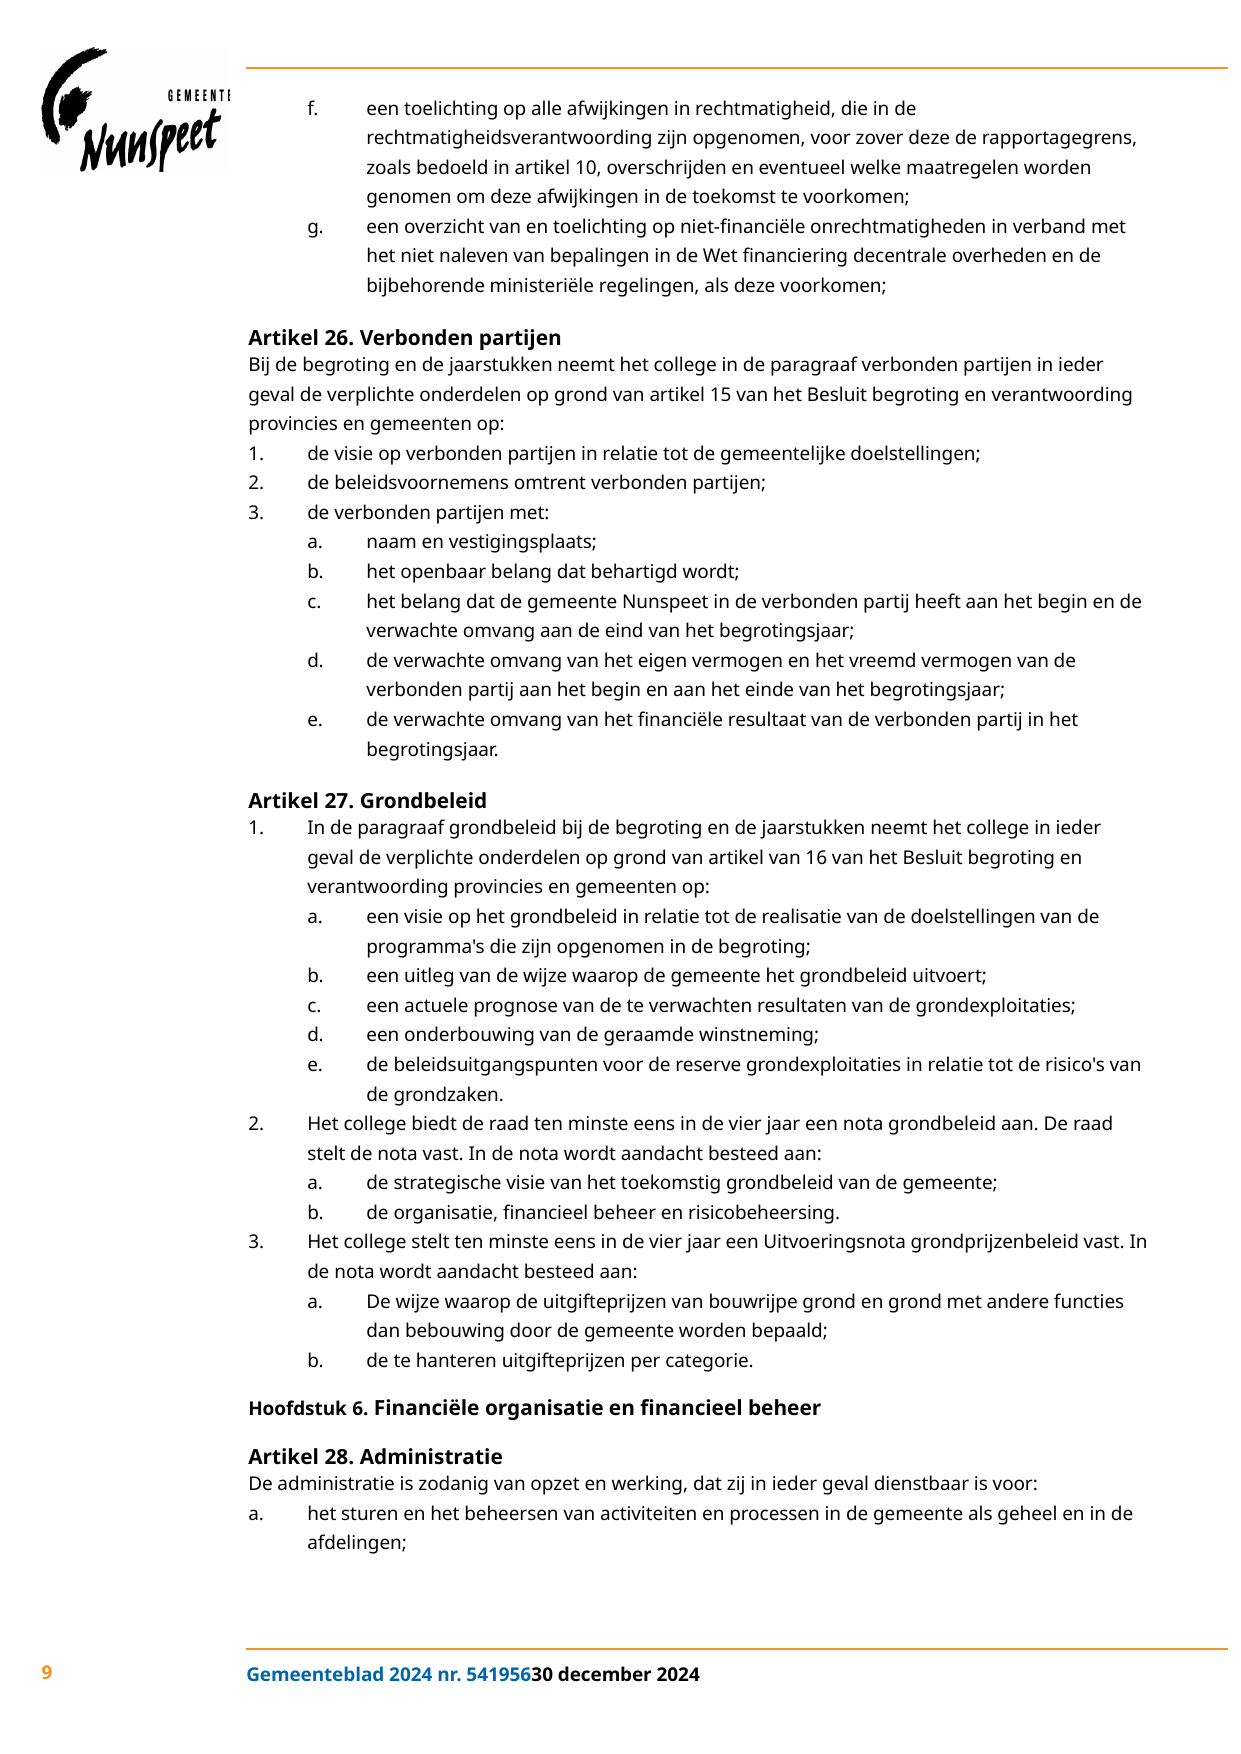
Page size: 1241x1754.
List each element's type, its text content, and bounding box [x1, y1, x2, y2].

list de beleidsvoornemens omtrent verbonden partijen; [248, 469, 1152, 495]
list een uitleg van de wijze waarop de gemeente het grondbeleid uitvoert; [307, 962, 1152, 988]
list het belang dat de gemeente Nunspeet in de verbonden partij heeft aan het begin en de verwachte omvang aan de eind van het begrotingsjaar; [307, 588, 1152, 643]
list de organisatie, financieel beheer en risicobeheersing. [307, 1199, 1152, 1225]
list Het college stelt ten minste eens in de vier jaar een Uitvoeringsnota grondprijzenbeleid vast. In de nota wordt aandacht besteed aan: [248, 1229, 1152, 1284]
list de verbonden partijen met: [248, 499, 1152, 525]
list de beleidsuitgangspunten voor de reserve grondexploitaties in relatie tot de risico's van de grondzaken. [307, 1051, 1152, 1107]
text Artikel 26. Verbonden partijen [248, 323, 1152, 351]
text De administratie is zodanig van opzet en werking, dat zij in ieder geval dienstbaar is voor: [248, 1470, 1152, 1496]
list het sturen en het beheersen van activiteiten en processen in de gemeente als geheel en in de afdelingen; [248, 1500, 1152, 1555]
text Bij de begroting en de jaarstukken neemt het college in de paragraaf verbonden partijen in ieder geval de verplichte onderdelen op grond van artikel 15 van het Besluit begroting en verantwoording provincies en gemeenten op: [248, 351, 1152, 436]
list de te hanteren uitgifteprijzen per categorie. [307, 1347, 1152, 1373]
list De wijze waarop de uitgifteprijzen van bouwrijpe grond en grond met andere functies dan bebouwing door de gemeente worden bepaald; [307, 1288, 1152, 1343]
list de verwachte omvang van het eigen vermogen en het vreemd vermogen van de verbonden partij aan het begin en aan het einde van het begrotingsjaar; [307, 647, 1152, 702]
list een visie op het grondbeleid in relatie tot de realisatie van de doelstellingen van de programma's die zijn opgenomen in de begroting; [307, 903, 1152, 959]
list naam en vestigingsplaats; [307, 529, 1152, 554]
text Artikel 28. Administratie [248, 1442, 1152, 1470]
list een onderbouwing van de geraamde winstneming; [307, 1022, 1152, 1047]
list het openbaar belang dat behartigd wordt; [307, 558, 1152, 584]
text Hoofdstuk 6. Financiële organisatie en financieel beheer [248, 1393, 1152, 1421]
list de visie op verbonden partijen in relatie tot de gemeentelijke doelstellingen; [248, 440, 1152, 466]
picture [41, 47, 231, 172]
text Artikel 27. Grondbeleid [248, 786, 1152, 814]
list In de paragraaf grondbeleid bij de begroting en de jaarstukken neemt het college in ieder geval de verplichte onderdelen op grond van artikel van 16 van het Besluit begroting en verantwoording provincies en gemeenten op: [248, 814, 1152, 899]
list een actuele prognose van de te verwachten resultaten van de grondexploitaties; [307, 992, 1152, 1018]
list een overzicht van en toelichting op niet-financiële onrechtmatigheden in verband met het niet naleven van bepalingen in de Wet financiering decentrale overheden en de bijbehorende ministeriële regelingen, als deze voorkomen; [307, 213, 1152, 298]
list de verwachte omvang van het financiële resultaat van de verbonden partij in het begrotingsjaar. [307, 706, 1152, 761]
list een toelichting op alle afwijkingen in rechtmatigheid, die in de rechtmatigheidsverantwoording zijn opgenomen, voor zover deze de rapportagegrens, zoals bedoeld in artikel 10, overschrijden en eventueel welke maatregelen worden genomen om deze afwijkingen in de toekomst te voorkomen; [307, 95, 1152, 209]
list de strategische visie van het toekomstig grondbeleid van de gemeente; [307, 1169, 1152, 1195]
list Het college biedt de raad ten minste eens in de vier jaar een nota grondbeleid aan. De raad stelt de nota vast. In de nota wordt aandacht besteed aan: [248, 1110, 1152, 1166]
